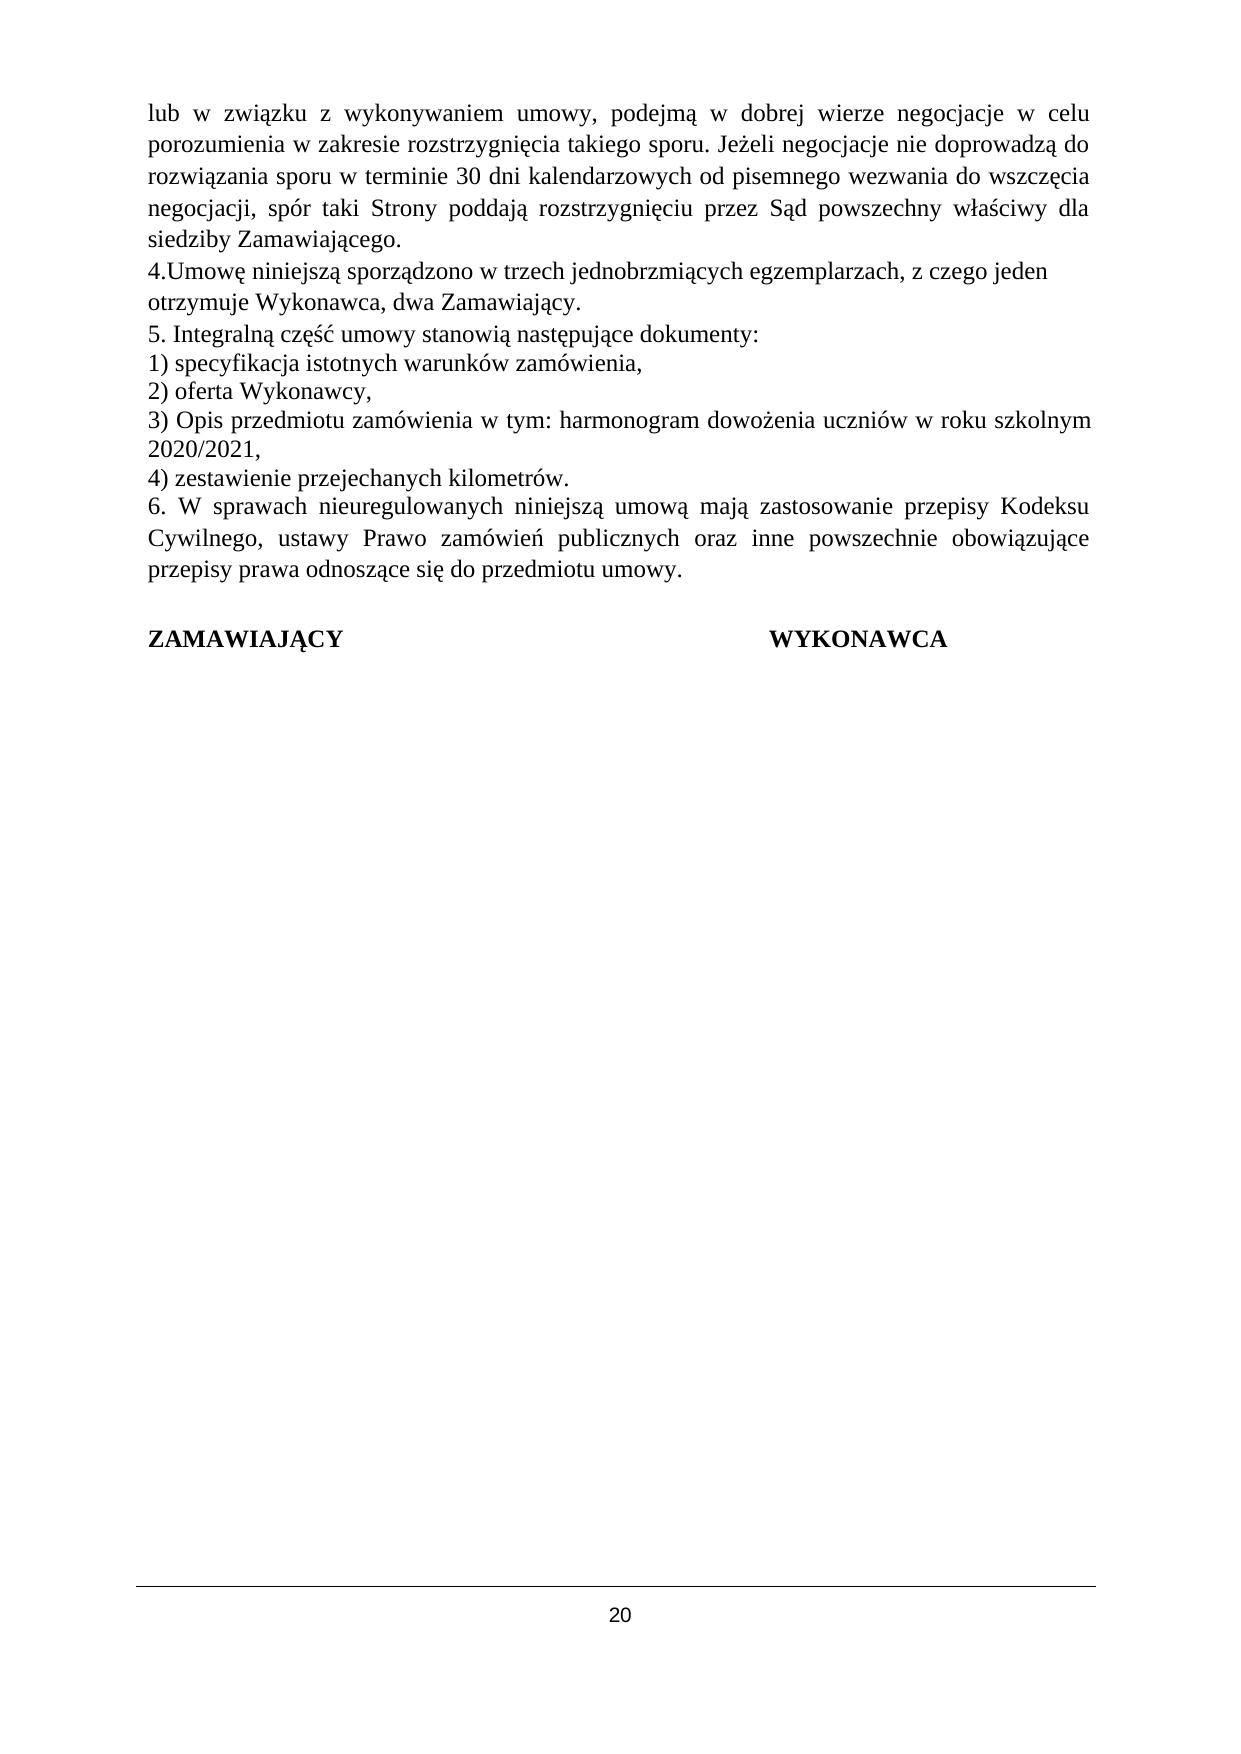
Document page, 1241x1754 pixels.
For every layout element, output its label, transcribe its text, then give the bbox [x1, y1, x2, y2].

text 2) oferta Wykonawcy, [148, 376, 1092, 405]
text 1) specyfikacja istotnych warunków zamówienia, [148, 348, 1092, 376]
text 4) zestawienie przejechanych kilometrów. [148, 463, 1092, 491]
text 4.Umowę niniejszą sporządzono w trzech jednobrzmiących egzemplarzach, z czego jeden [148, 256, 1090, 284]
text 3) Opis przedmiotu zamówienia w tym: harmonogram dowożenia uczniów w roku szkolnym 2020/2021, [148, 405, 1092, 463]
text ZAMAWIAJĄCY WYKONAWCA [148, 624, 1090, 653]
text otrzymuje Wykonawca, dwa Zamawiający. [148, 287, 1090, 316]
text 6. W sprawach nieuregulowanych niniejszą umową mają zastosowanie przepisy Kodeksu Cywilnego, ustawy Prawo zamówień publicznych oraz inne powszechnie obowiązujące przepisy prawa odnoszące się do przedmiotu umowy. [148, 491, 1090, 583]
text 5. Integralną część umowy stanowią następujące dokumenty: [148, 319, 1092, 348]
text lub w związku z wykonywaniem umowy, podejmą w dobrej wierze negocjacje w celu porozumienia w zakresie rozstrzygnięcia takiego sporu. Jeżeli negocjacje nie doprowadzą do rozwiązania sporu w terminie 30 dni kalendarzowych od pisemnego wezwania do wszczęcia negocjacji, spór taki Strony poddają rozstrzygnięciu przez Sąd powszechny właściwy dla siedziby Zamawiającego. [148, 98, 1090, 253]
